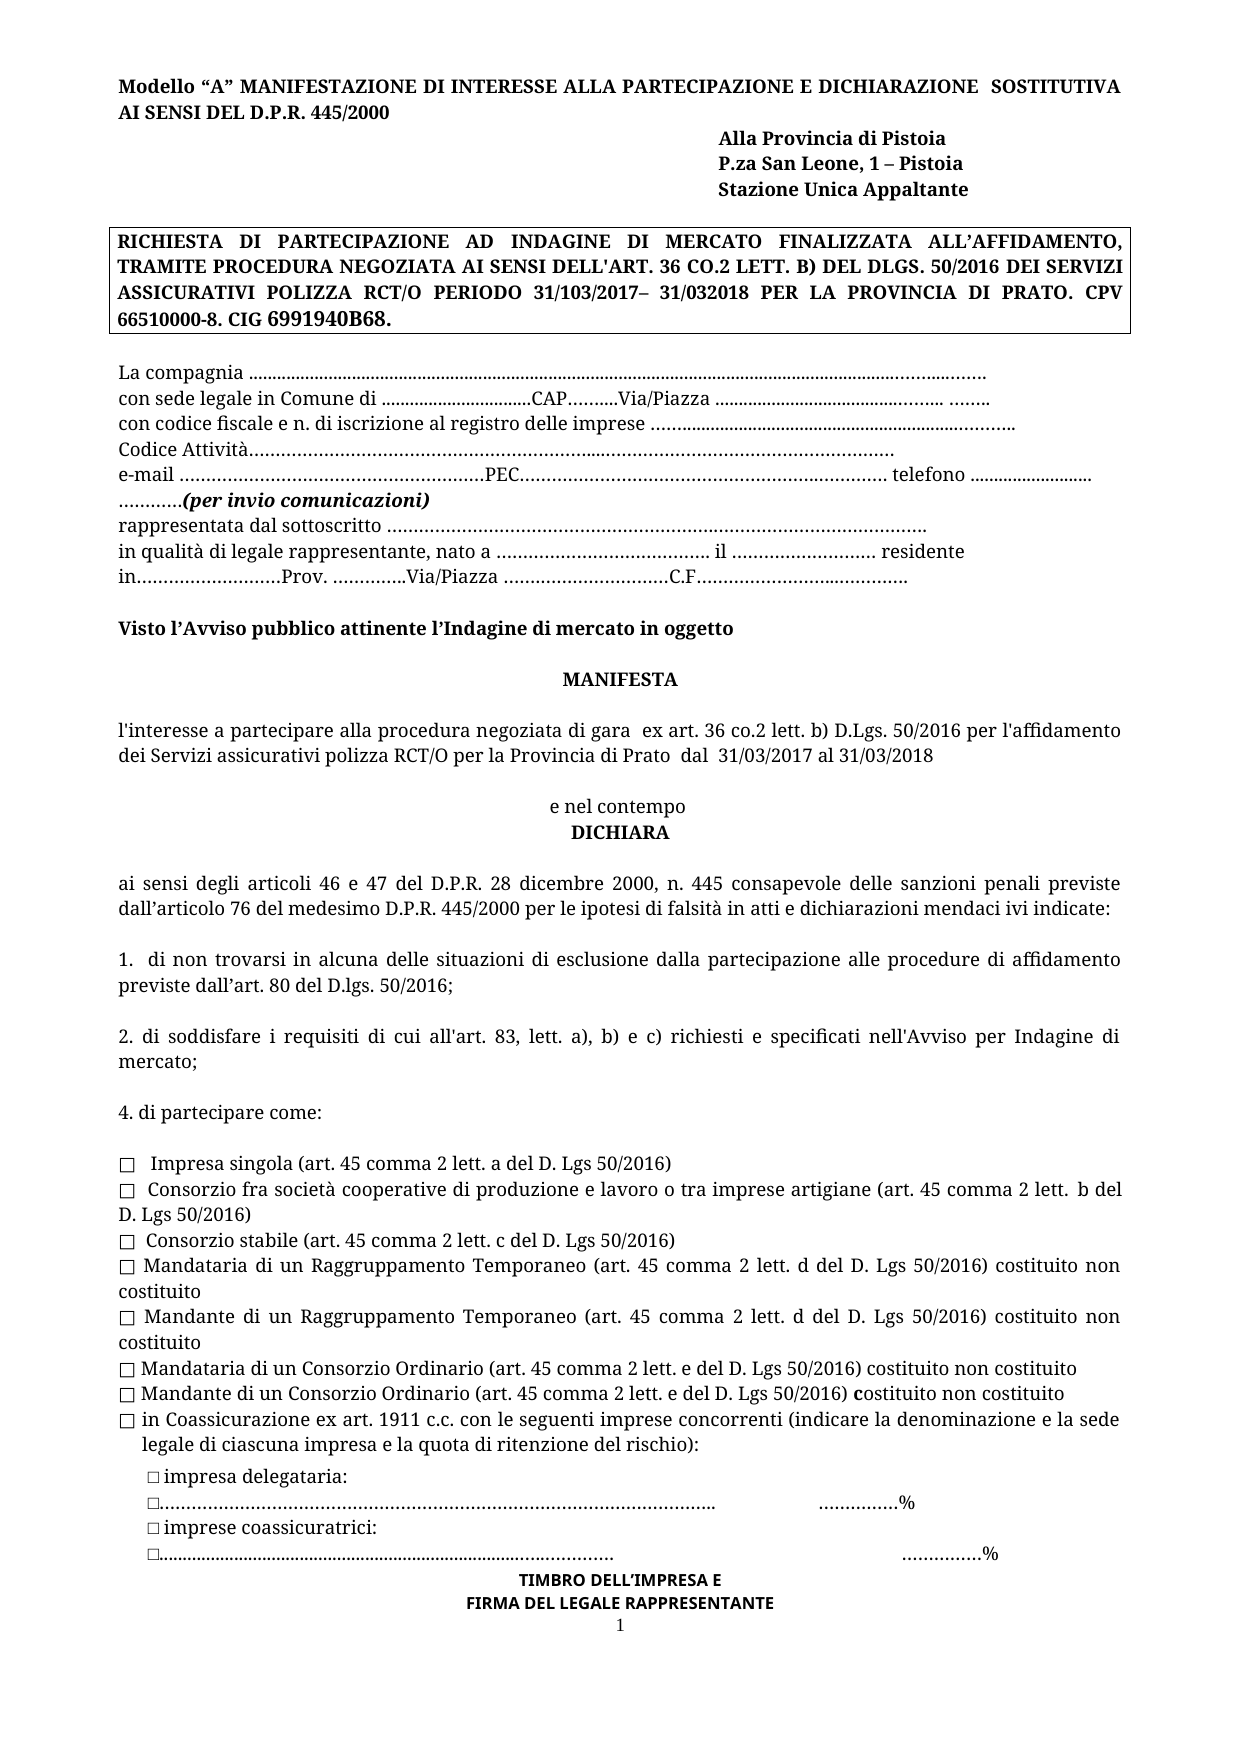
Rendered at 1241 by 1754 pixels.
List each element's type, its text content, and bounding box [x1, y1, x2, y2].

text MANIFESTA [118, 666, 1122, 691]
text e nel contempo [118, 793, 1122, 819]
text □ Mandante di un Consorzio Ordinario (art. 45 comma 2 lett. e del D. Lgs 50/2016) costituito non costituito [118, 1380, 1122, 1406]
text 2. di soddisfare i requisiti di cui all'art. 83, lett. a), b) e c) richiesti e specificati nell'Avviso per Indagine di mercato; [118, 1023, 1122, 1074]
subtitle Alla Provincia di Pistoia [487, 125, 1122, 150]
text □ Consorzio fra società cooperative di produzione e lavoro o tra imprese artigiane (art. 45 comma 2 lett. b del D. Lgs 50/2016) [118, 1176, 1122, 1227]
text DICHIARA [118, 819, 1122, 844]
text □ Impresa singola (art. 45 comma 2 lett. a del D. Lgs 50/2016) [118, 1151, 1122, 1176]
list impresa delegataria: [148, 1463, 1122, 1489]
list .............................................................................…..…………. ……………% [148, 1540, 1122, 1566]
text rappresentata dal sottoscritto …………………………………………………….…………………………………. [118, 513, 1122, 538]
list imprese coassicuratrici: [148, 1514, 1122, 1540]
text Modello “A” MANIFESTAZIONE DI INTERESSE ALLA PARTECIPAZIONE E DICHIARAZIONE SOSTITUTIVA AI SENSI DEL D.P.R. 445/2000 [118, 74, 1122, 125]
text 1. di non trovarsi in alcuna delle situazioni di esclusione dalla partecipazione alle procedure di affidamento previste dall’art. 80 del D.lgs. 50/2016; [118, 947, 1122, 998]
text □ in coassicurazione ex art. 1911 c.c. con le seguenti imprese concorrenti (indicare la denominazione e la sede legale di ciascuna impresa e la quota di ritenzione del rischio): [118, 1406, 1122, 1457]
text Codice Attività………………………………………………………....……………………………………………… [118, 436, 1122, 462]
table_header RICHIESTA DI PARTECIPAZIONE AD INDAGINE DI MERCATO FINALIZZATA ALL’AFFIDAMENTO, TRAMITE PROCEDURA NEGOZIATA Ai sensi dell'art. 36 co.2 lett. B) del Dlgs. 50/2016 deI servizi ASSICURATIVI POLIZZA RCT/O periodo 31/103/2017– 31/032018 PER LA PROVINCIA DI PRATO. CPV 66510000-8. CIG 6991940B68. [110, 228, 1130, 333]
text □ Mandataria di un Raggruppamento Temporaneo (art. 45 comma 2 lett. d del D. Lgs 50/2016) costituito non costituito [118, 1253, 1122, 1304]
text con sede legale in Comune di ................................CAP……....Via/Piazza .......................................……... …….. [118, 385, 1122, 411]
text e-mail …………………………………………………PEC………………………………………………..…………. telefono ..........................…………(per invio comunicazioni) [118, 462, 1122, 513]
text □ Mandataria di un Consorzio Ordinario (art. 45 comma 2 lett. e del D. Lgs 50/2016) costituito non costituito [118, 1355, 1122, 1380]
text La compagnia ..........................................................................................................................................…….....……. [118, 359, 1122, 385]
text □ Mandante di un Raggruppamento Temporaneo (art. 45 comma 2 lett. d del D. Lgs 50/2016) costituito non costituito [118, 1304, 1122, 1355]
text 4. di partecipare come: [118, 1100, 1122, 1125]
text □ Consorzio stabile (art. 45 comma 2 lett. c del D. Lgs 50/2016) [118, 1227, 1122, 1253]
text P.za San Leone, 1 – Pistoia [118, 150, 1122, 176]
text ai sensi degli articoli 46 e 47 del D.P.R. 28 dicembre 2000, n. 445 consapevole delle sanzioni penali previste dall’articolo 76 del medesimo D.P.R. 445/2000 per le ipotesi di falsità in atti e dichiarazioni mendaci ivi indicate: [118, 870, 1122, 921]
subtitle Stazione Unica Appaltante [118, 176, 1122, 201]
text Visto l’Avviso pubblico attinente l’Indagine di mercato in oggetto [118, 615, 1122, 640]
text L'INTERESSE A partecipare alla procedura negoziata di gara ex art. 36 co.2 lett. b) D.Lgs. 50/2016 per l'affidamento dei Servizi assicurativi polizza RCT/O per la Provincia di Prato dal 31/03/2017 al 31/03/2018 [118, 717, 1122, 768]
text con codice fiscale e n. di iscrizione al registro delle imprese ……...........................................................……….. [118, 411, 1122, 436]
list ………………………………………………………………………………………….. ……………% [148, 1489, 1122, 1514]
text in qualità di legale rappresentante, nato a …………………………………. il ……………………… residente in………………………Prov. …………..Via/Piazza …….……………………C.F……………………...…………. [118, 538, 1122, 589]
